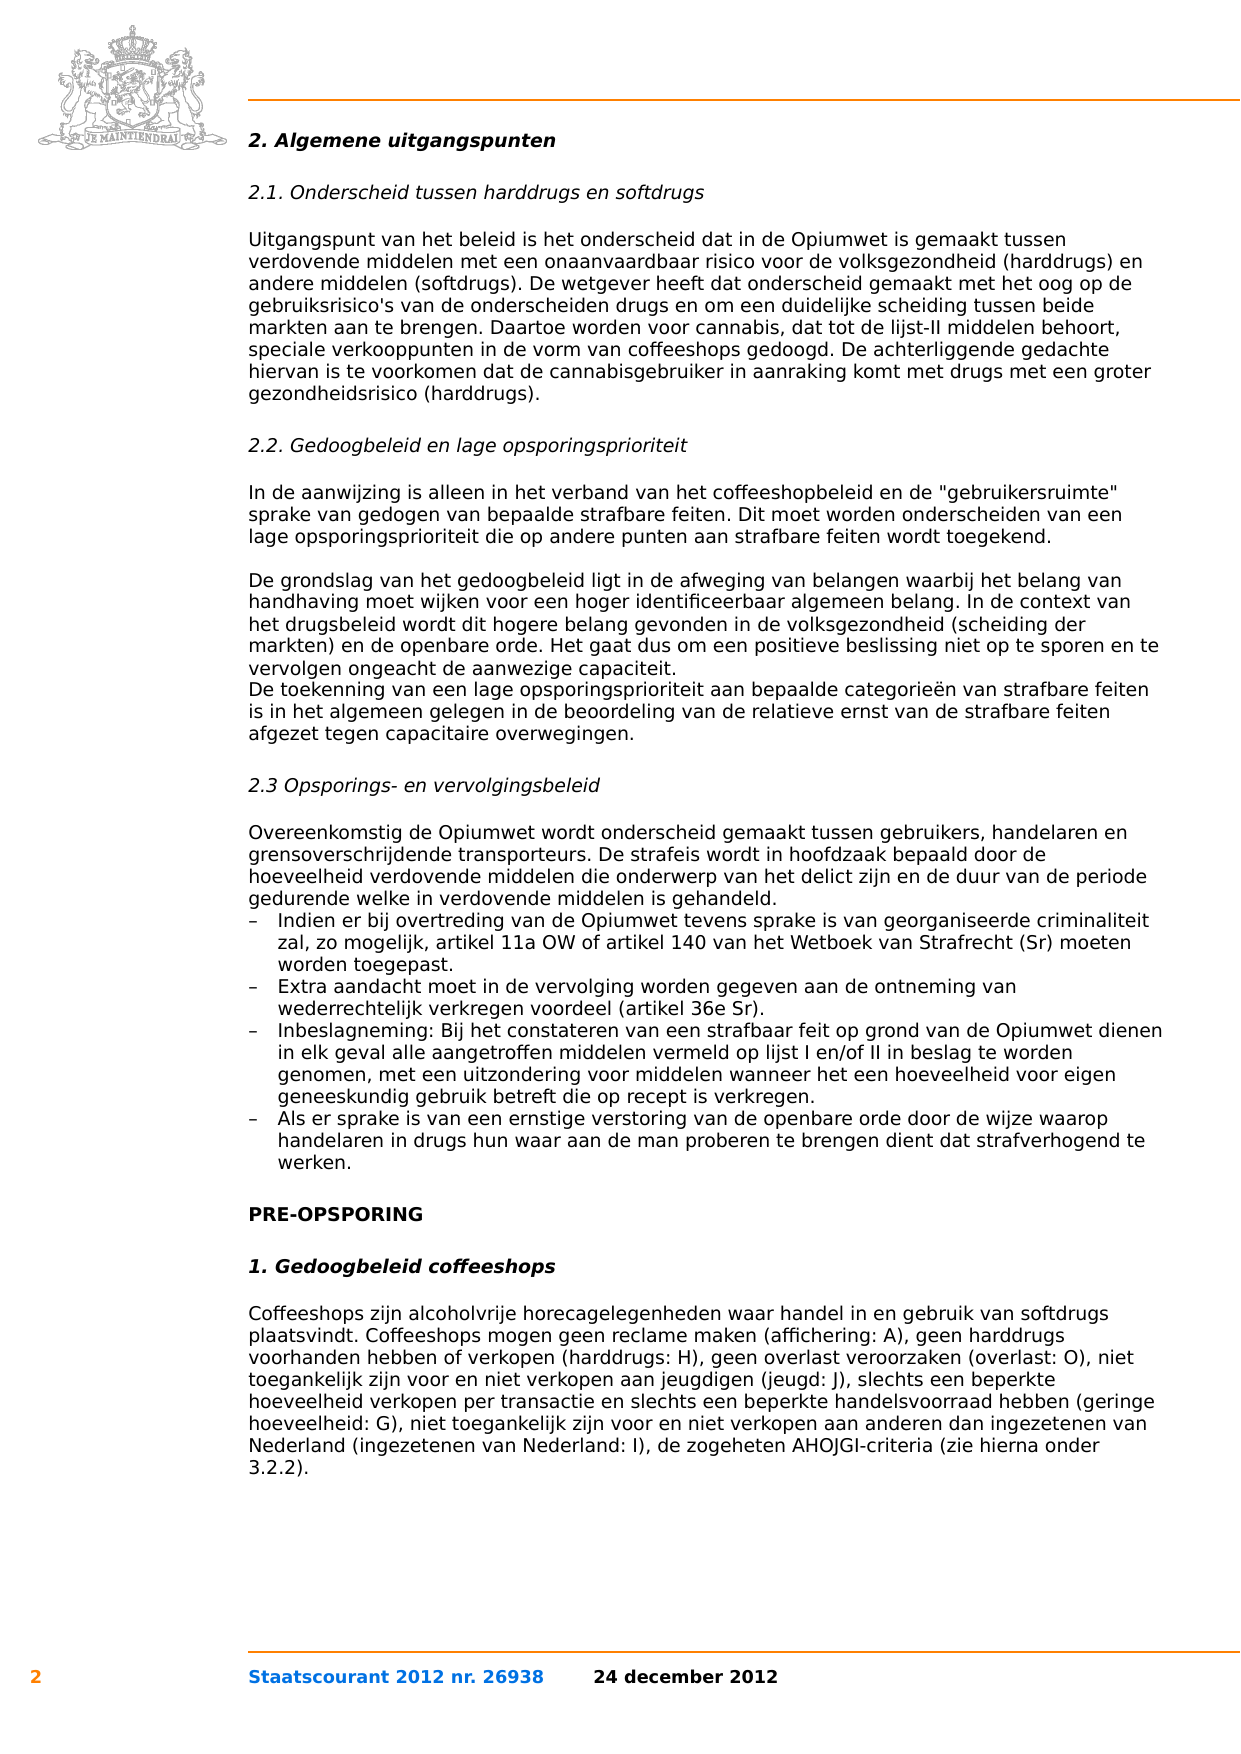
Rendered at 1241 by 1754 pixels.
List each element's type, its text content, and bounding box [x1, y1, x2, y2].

subtitle PRE-OPSPORING [248, 1204, 1163, 1226]
text De grondslag van het gedoogbeleid ligt in de afweging van belangen waarbij het belang van handhaving moet wijken voor een hoger identificeerbaar algemeen belang. In de context van het drugsbeleid wordt dit hogere belang gevonden in de volksgezondheid (scheiding der markten) en de openbare orde. Het gaat dus om een positieve beslissing niet op te sporen en te vervolgen ongeacht de aanwezige capaciteit. [248, 569, 1163, 679]
text – Inbeslagneming: Bij het constateren van een strafbaar feit op grond van de Opiumwet dienen in elk geval alle aangetroffen middelen vermeld op lijst I en/of II in beslag te worden genomen, met een uitzondering voor middelen wanneer het een hoeveelheid voor eigen geneeskundig gebruik betreft die op recept is verkregen. [248, 1020, 1163, 1108]
subtitle 2. Algemene uitgangspunten [248, 130, 1163, 152]
subtitle 2.3 Opsporings- en vervolgingsbeleid [248, 775, 1163, 797]
text – Indien er bij overtreding van de Opiumwet tevens sprake is van georganiseerde criminaliteit zal, zo mogelijk, artikel 11a OW of artikel 140 van het Wetboek van Strafrecht (Sr) moeten worden toegepast. [248, 910, 1163, 976]
text Uitgangspunt van het beleid is het onderscheid dat in de Opiumwet is gemaakt tussen verdovende middelen met een onaanvaardbaar risico voor de volksgezondheid (harddrugs) en andere middelen (softdrugs). De wetgever heeft dat onderscheid gemaakt met het oog op de gebruiksrisico's van de onderscheiden drugs en om een duidelijke scheiding tussen beide markten aan te brengen. Daartoe worden voor cannabis, dat tot de lijst-II middelen behoort, speciale verkooppunten in de vorm van coffeeshops gedoogd. De achterliggende gedachte hiervan is te voorkomen dat de cannabisgebruiker in aanraking komt met drugs met een groter gezondheidsrisico (harddrugs). [248, 229, 1163, 405]
text In de aanwijzing is alleen in het verband van het coffeeshopbeleid en de "gebruikersruimte" sprake van gedogen van bepaalde strafbare feiten. Dit moet worden onderscheiden van een lage opsporingsprioriteit die op andere punten aan strafbare feiten wordt toegekend. [248, 482, 1163, 548]
subtitle 1. Gedoogbeleid coffeeshops [248, 1256, 1163, 1278]
subtitle 2.1. Onderscheid tussen harddrugs en softdrugs [248, 182, 1163, 204]
text De toekenning van een lage opsporingsprioriteit aan bepaalde categorieën van strafbare feiten is in het algemeen gelegen in de beoordeling van de relatieve ernst van de strafbare feiten afgezet tegen capacitaire overwegingen. [248, 679, 1163, 745]
subtitle 2.2. Gedoogbeleid en lage opsporingsprioriteit [248, 435, 1163, 457]
text Coffeeshops zijn alcoholvrije horecagelegenheden waar handel in en gebruik van softdrugs plaatsvindt. Coffeeshops mogen geen reclame maken (affichering: A), geen harddrugs voorhanden hebben of verkopen (harddrugs: H), geen overlast veroorzaken (overlast: O), niet toegankelijk zijn voor en niet verkopen aan jeugdigen (jeugd: J), slechts een beperkte hoeveelheid verkopen per transactie en slechts een beperkte handelsvoorraad hebben (geringe hoeveelheid: G), niet toegankelijk zijn voor en niet verkopen aan anderen dan ingezetenen van Nederland (ingezetenen van Nederland: I), de zogeheten AHOJGI-criteria (zie hierna onder 3.2.2). [248, 1303, 1163, 1479]
text – Extra aandacht moet in de vervolging worden gegeven aan de ontneming van wederrechtelijk verkregen voordeel (artikel 36e Sr). [248, 976, 1163, 1020]
picture [38, 25, 227, 150]
text – Als er sprake is van een ernstige verstoring van de openbare orde door de wijze waarop handelaren in drugs hun waar aan de man proberen te brengen dient dat strafverhogend te werken. [248, 1108, 1163, 1174]
text Overeenkomstig de Opiumwet wordt onderscheid gemaakt tussen gebruikers, handelaren en grensoverschrijdende transporteurs. De strafeis wordt in hoofdzaak bepaald door de hoeveelheid verdovende middelen die onderwerp van het delict zijn en de duur van de periode gedurende welke in verdovende middelen is gehandeld. [248, 822, 1163, 910]
